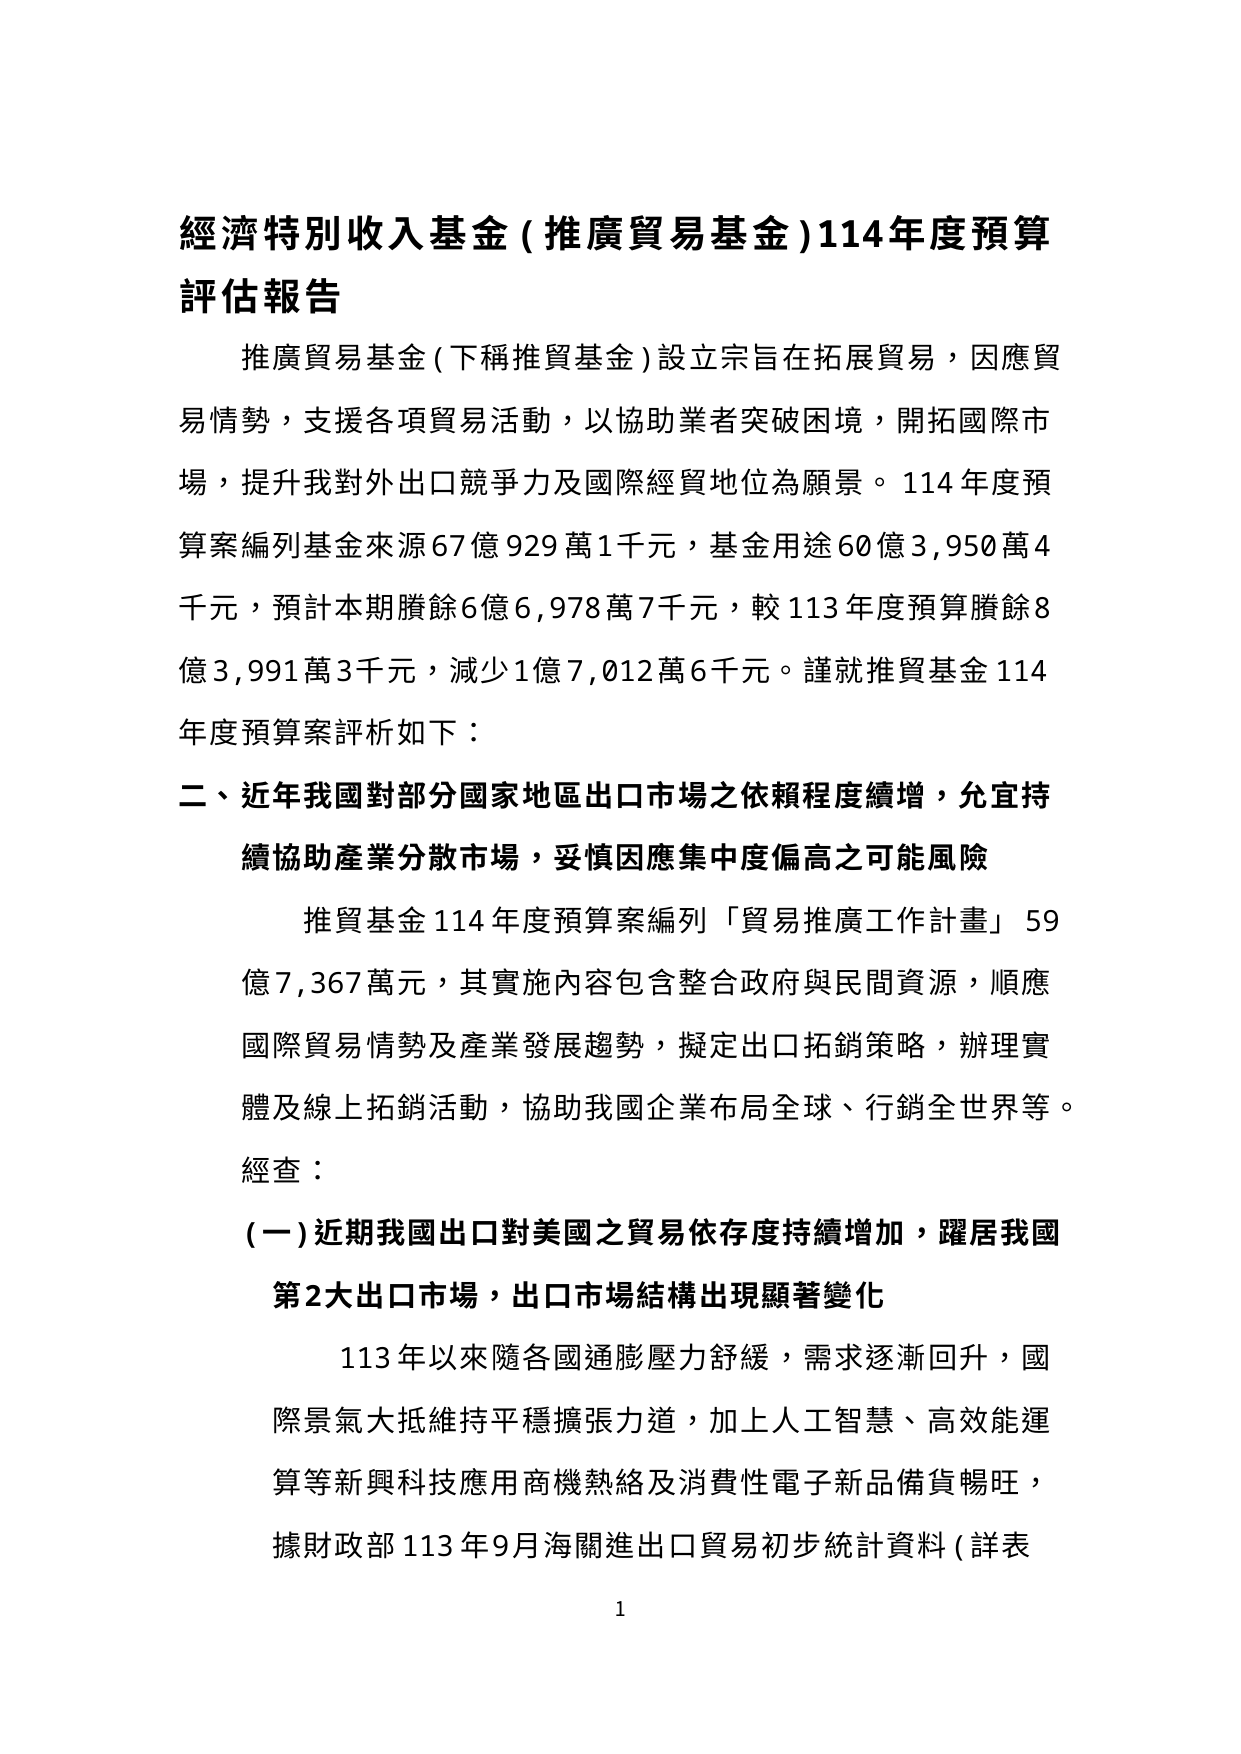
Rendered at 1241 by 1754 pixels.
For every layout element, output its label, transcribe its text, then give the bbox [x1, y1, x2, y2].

text 經濟特別收入基金(推廣貿易基金)114年度預算評估報告 [177, 189, 1063, 314]
text 推廣貿易基金(下稱推貿基金)設立宗旨在拓展貿易，因應貿易情勢，支援各項貿易活動，以協助業者突破困境，開拓國際市場，提升我對外出口競爭力及國際經貿地位為願景。114年度預算案編列基金來源67億929萬1千元，基金用途60億3,950萬4千元，預計本期賸餘6億6,978萬7千元，較113年度預算賸餘8億3,991萬3千元，減少1億7,012萬6千元。謹就推貿基金114年度預算案評析如下： [177, 314, 1063, 752]
text 二、近年我國對部分國家地區出口市場之依賴程度續增，允宜持續協助產業分散市場，妥慎因應集中度偏高之可能風險 [177, 752, 1063, 877]
text 推貿基金114年度預算案編列「貿易推廣工作計畫」59億7,367萬元，其實施內容包含整合政府與民間資源，順應國際貿易情勢及產業發展趨勢，擬定出口拓銷策略，辦理實體及線上拓銷活動，協助我國企業布局全球、行銷全世界等。經查： [236, 877, 1063, 1189]
text (一)近期我國出口對美國之貿易依存度持續增加，躍居我國第2大出口市場，出口市場結構出現顯著變化 [236, 1189, 1063, 1314]
text 113年以來隨各國通膨壓力舒緩，需求逐漸回升，國際景氣大抵維持平穩擴張力道，加上人工智慧、高效能運算等新興科技應用商機熱絡及消費性電子新品備貨暢旺，據財政部113年9月海關進出口貿易初步統計資料(詳表 [266, 1314, 1063, 1564]
